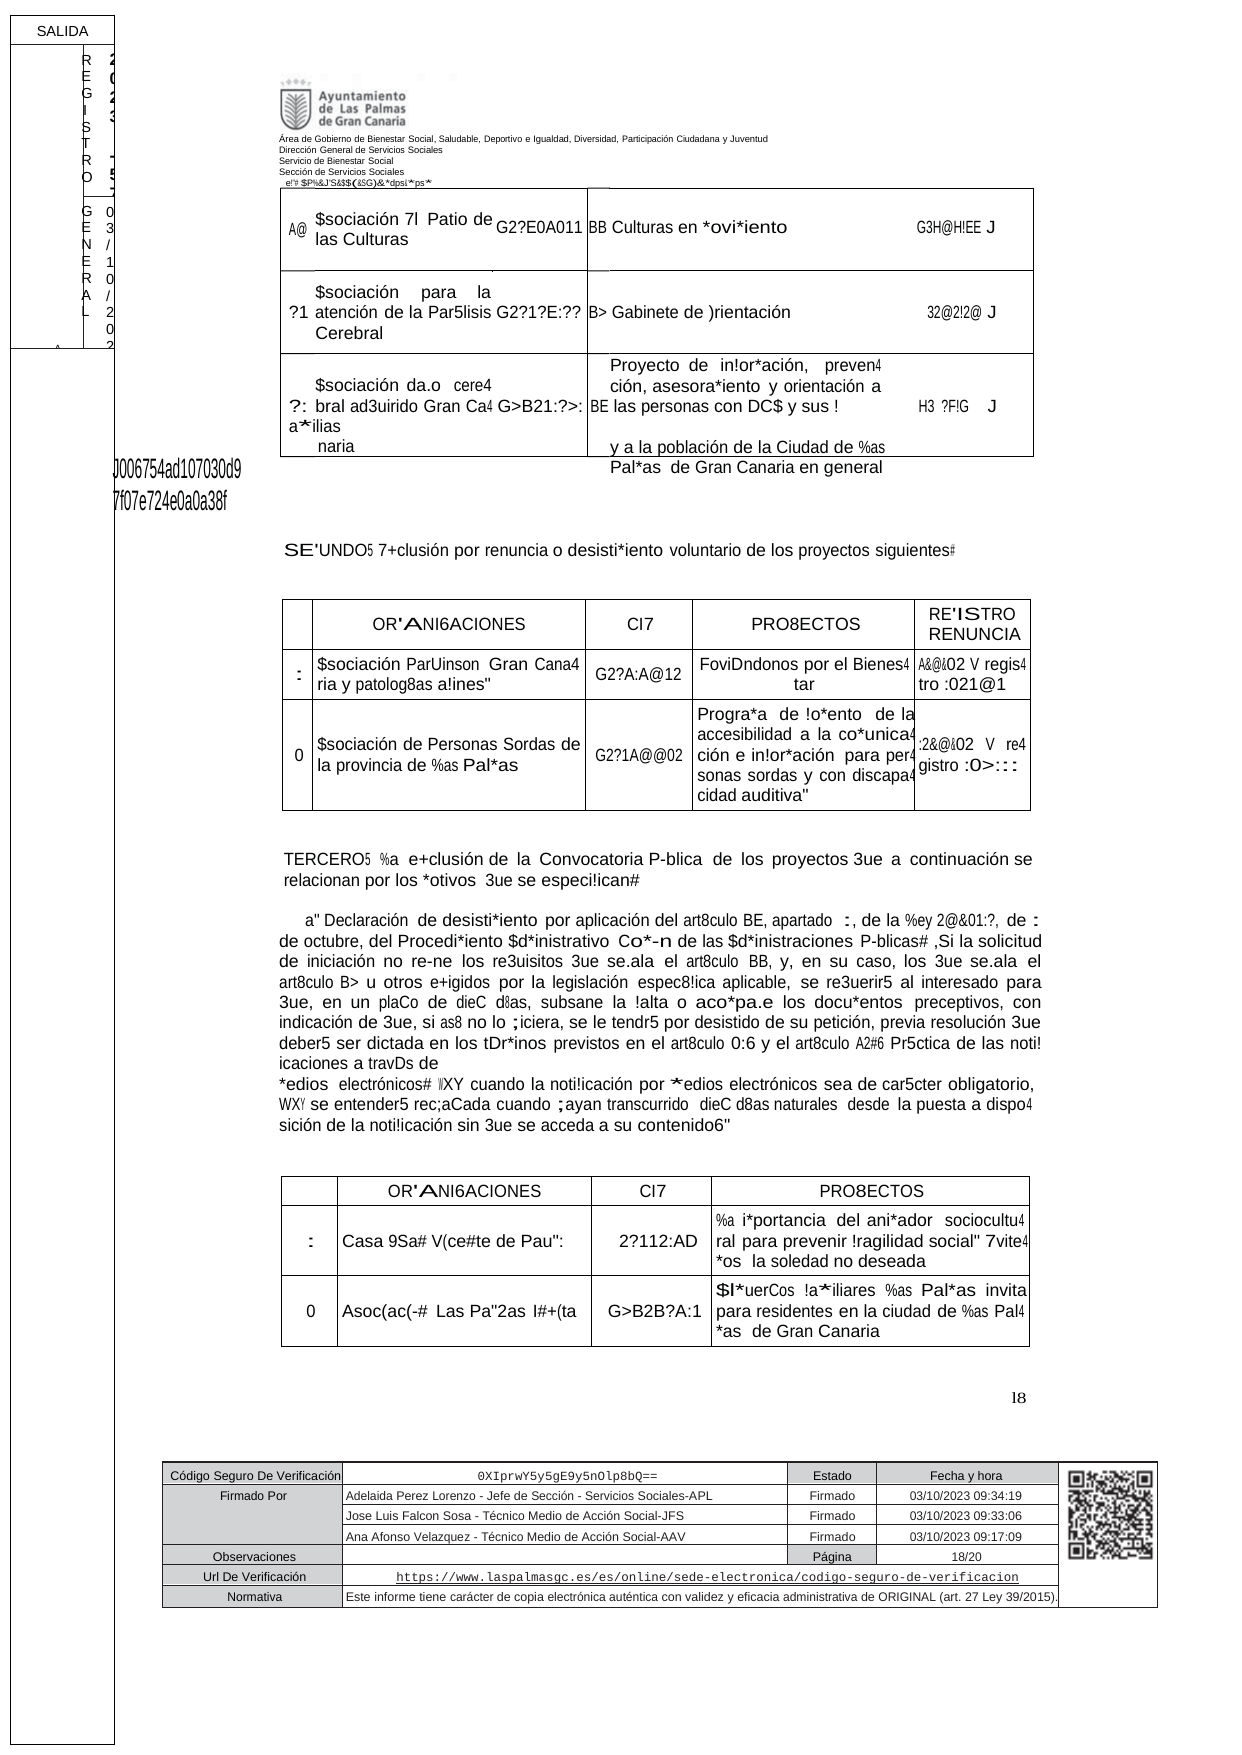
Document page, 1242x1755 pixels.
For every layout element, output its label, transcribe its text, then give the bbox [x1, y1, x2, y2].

table_cell Progra*a de !o*ento de la accesibilidad a la co*unica4 ción e in!or*ación para per4 sonas sordas y con discapa4 cidad auditiva" [693, 700, 914, 810]
text [1034, 209, 1198, 225]
text Proyecto de in!or*ación, preven4 ción, asesora*iento y orientación a [610, 355, 889, 396]
text e!"# $P%&J'S&$$(&SG)&*dps&*ps* [286, 178, 1198, 189]
text [1034, 282, 1198, 302]
text [588, 322, 1033, 342]
table_cell Ana Afonso Velazquez - Técnico Medio de Acción Social-AAV [343, 1525, 787, 1544]
table_header RE'ISTRO RENUNCIA [915, 600, 1030, 649]
table_cell [343, 1545, 787, 1564]
table_cell REGISTRO GENERAL Ayuntamiento de Las Palmas de Gran Canaria [11, 45, 83, 348]
table_cell COPIA AUTÉNTICA que puede ser comprobada mediante el Código Seguro de Verificación en http://sedeelectronica.laspalmasgc.es/valDoc/index.jsp J006754ad107030d97f07e724e0a0a38f [11, 349, 114, 1744]
table_cell Casa 9Sa# V(ce#te de Pau": [338, 1206, 591, 1275]
text [588, 209, 1033, 225]
table_cell 18/20 [877, 1545, 1058, 1564]
table_cell Este informe tiene carácter de copia electrónica auténtica con validez y eficacia administrativa de ORIGINAL (art. 27 Ley 39/2015). [343, 1586, 1058, 1607]
table_header OR'ANI6ACIONES [338, 1177, 591, 1205]
table_cell $sociación ParUinson Gran Cana4 ria y patolog8as a!ines" [313, 650, 585, 699]
table_header PRO8ECTOS [712, 1177, 1029, 1205]
text Cerebral [315, 322, 587, 342]
table_cell Jose Luis Falcon Sosa - Técnico Medio de Acción Social-JFS [343, 1505, 787, 1524]
text *edios electrónicos# WXY cuando la noti!icación por *edios electrónicos sea de car5cter obligatorio, WXY se entender5 rec;aCada cuando ;ayan transcurrido dieC d8as naturales desde la puesta a dispo4 [279, 1074, 1042, 1114]
table_cell 2023 - 57792 [84, 45, 114, 196]
table_cell Normativa [163, 1586, 342, 1607]
table_header [1059, 1463, 1157, 1607]
table_header [282, 1177, 337, 1205]
table_header Estado [788, 1463, 876, 1483]
text Pal*as de Gran Canaria en general [610, 457, 1198, 477]
table_header Código Seguro De Verificación [163, 1463, 342, 1483]
table_cell 0 [283, 700, 312, 810]
text [1034, 436, 1198, 457]
text las Culturas G2?E0A011 BB Culturas en *ovi*iento G3H@H!EE J [1034, 225, 1198, 249]
table_cell G>B2B?A:1 [592, 1276, 711, 1346]
table_header 0XIprwY5y5gE9y5nOlp8bQ== [343, 1463, 787, 1483]
table_cell Url De Verificación [163, 1565, 342, 1584]
table_header Fecha y hora [877, 1463, 1058, 1483]
table_header SALIDA [11, 16, 114, 44]
text Sección de Servicios Sociales [279, 167, 1198, 178]
text A@ [289, 221, 307, 239]
text naria [281, 436, 354, 456]
table_cell 2?112:AD [592, 1206, 711, 1275]
table_cell 03/10/2023 10:56 [84, 197, 114, 348]
table_cell %a i*portancia del ani*ador sociocultu4 ral para prevenir !ragilidad social" 7vite4 *os la soledad no deseada [712, 1206, 1029, 1275]
text ?: bral ad3uirido Gran Ca4 G>B21:?>: BE las personas con DC$ y sus !a*ilias [289, 396, 587, 435]
text $sociación da.o cere4 [315, 374, 499, 394]
table_cell Observaciones [163, 1545, 342, 1564]
table_cell 03/10/2023 09:17:09 [877, 1525, 1058, 1544]
text Área de Gobierno de Bienestar Social, Saludable, Deportivo e Igualdad, Diversidad, Participación Ciudadana y Juventud [457, 133, 1198, 144]
text sición de la noti!icación sin 3ue se acceda a su contenido6" [279, 1114, 1198, 1134]
table_cell FoviDndonos por el Bienes4 tar [693, 650, 914, 699]
text las Culturas G2?E0A011 BB Culturas en *ovi*iento G3H@H!EE J [588, 225, 1033, 249]
table_cell : [283, 650, 312, 699]
text [0, 1389, 10, 1407]
text Dirección General de Servicios Sociales [457, 144, 1198, 155]
table_cell G2?A:A@12 [586, 650, 692, 699]
table_header CI7 [592, 1177, 711, 1205]
text ?: bral ad3uirido Gran Ca4 G>B21:?>: BE las personas con DC$ y sus !a*ilias [588, 396, 888, 435]
table_header CI7 [586, 600, 692, 649]
table_header PRO8ECTOS [693, 600, 914, 649]
text [1034, 396, 1198, 416]
text Servicio de Bienestar Social [279, 156, 1198, 166]
text TERCERO5 %a e+clusión de la Convocatoria P-blica de los proyectos 3ue a continuación se relacionan por los *otivos 3ue se especi!ican# [283, 849, 1038, 890]
table_cell Firmado [788, 1505, 876, 1524]
text B> Gabinete de )rientación 32@2!2@ J [588, 302, 1033, 322]
table_cell :2&@&02 V re4 gistro :0>::: [915, 700, 1030, 810]
text H3 ?F!G J [918, 396, 1033, 416]
table_cell Firmado [788, 1525, 876, 1544]
text las Culturas G2?E0A011 BB Culturas en *ovi*iento G3H@H!EE J [315, 225, 587, 249]
table_cell $l*uerCos !a*iliares %as Pal*as invita para residentes en la ciudad de %as Pal4 *as de Gran Canaria [712, 1276, 1029, 1346]
table_cell 0 [282, 1276, 337, 1346]
table_cell Firmado [788, 1485, 876, 1504]
table_cell 03/10/2023 09:34:19 [877, 1485, 1058, 1504]
text $sociación 7l Patio de [315, 209, 587, 225]
table_header [283, 600, 312, 649]
text [115, 436, 280, 456]
text SE'UNDO5 7+clusión por renuncia o desisti*iento voluntario de los proyectos siguientes# [283, 539, 1198, 559]
table_cell Adelaida Perez Lorenzo - Jefe de Sección - Servicios Sociales-APL [343, 1485, 787, 1504]
table_cell G2?1A@@02 [586, 700, 692, 810]
table_cell 03/10/2023 09:33:06 [877, 1505, 1058, 1524]
table_header OR'ANI6ACIONES [313, 600, 585, 649]
table_cell Página [788, 1545, 876, 1564]
text [588, 282, 1033, 302]
text [1034, 322, 1198, 342]
text $sociación para la [315, 282, 587, 302]
text [1034, 302, 1198, 322]
table_cell $sociación de Personas Sordas de la provincia de %as Pal*as [313, 700, 585, 810]
text y a la población de la Ciudad de %as [610, 436, 1033, 456]
table_cell Firmado Por [163, 1485, 342, 1544]
table_cell : [282, 1206, 337, 1275]
text ?1 atención de la Par5lisis G2?1?E:?? [289, 302, 587, 322]
text l8 [115, 1389, 1027, 1407]
table_cell A&@&02 V regis4 tro :021@1 [915, 650, 1030, 699]
table_cell Asoc(ac(-# Las Pa"2as I#+(ta [338, 1276, 591, 1346]
text a" Declaración de desisti*iento por aplicación del art8culo BE, apartado :, de la %ey 2@&01:?, de : de octubre, del Procedi*iento $d*inistrativo Co*-n de las $d*inistraciones P-blicas# ,Si la solicitud de iniciación no re-ne los re3uisitos 3ue se.ala el art8culo BB, y, en su caso, los 3ue se.ala el art8culo B> u otros e+igidos por la legislación espec8!ica aplicable, se re3uerir5 al interesado para 3ue, en un plaCo de dieC d8as, subsane la !alta o aco*pa.e los docu*entos preceptivos, con indicación de 3ue, si as8 no lo ;iciera, se le tendr5 por desistido de su petición, previa resolución 3ue deber5 ser dictada en los tDr*inos previstos en el art8culo 0:6 y el art8culo A2#6 Pr5ctica de las noti!icaciones a travDs de [279, 910, 1042, 1073]
text [0, 436, 10, 456]
table_cell https://www.laspalmasgc.es/es/online/sede-electronica/codigo-seguro-de-verificacion [343, 1565, 1058, 1584]
